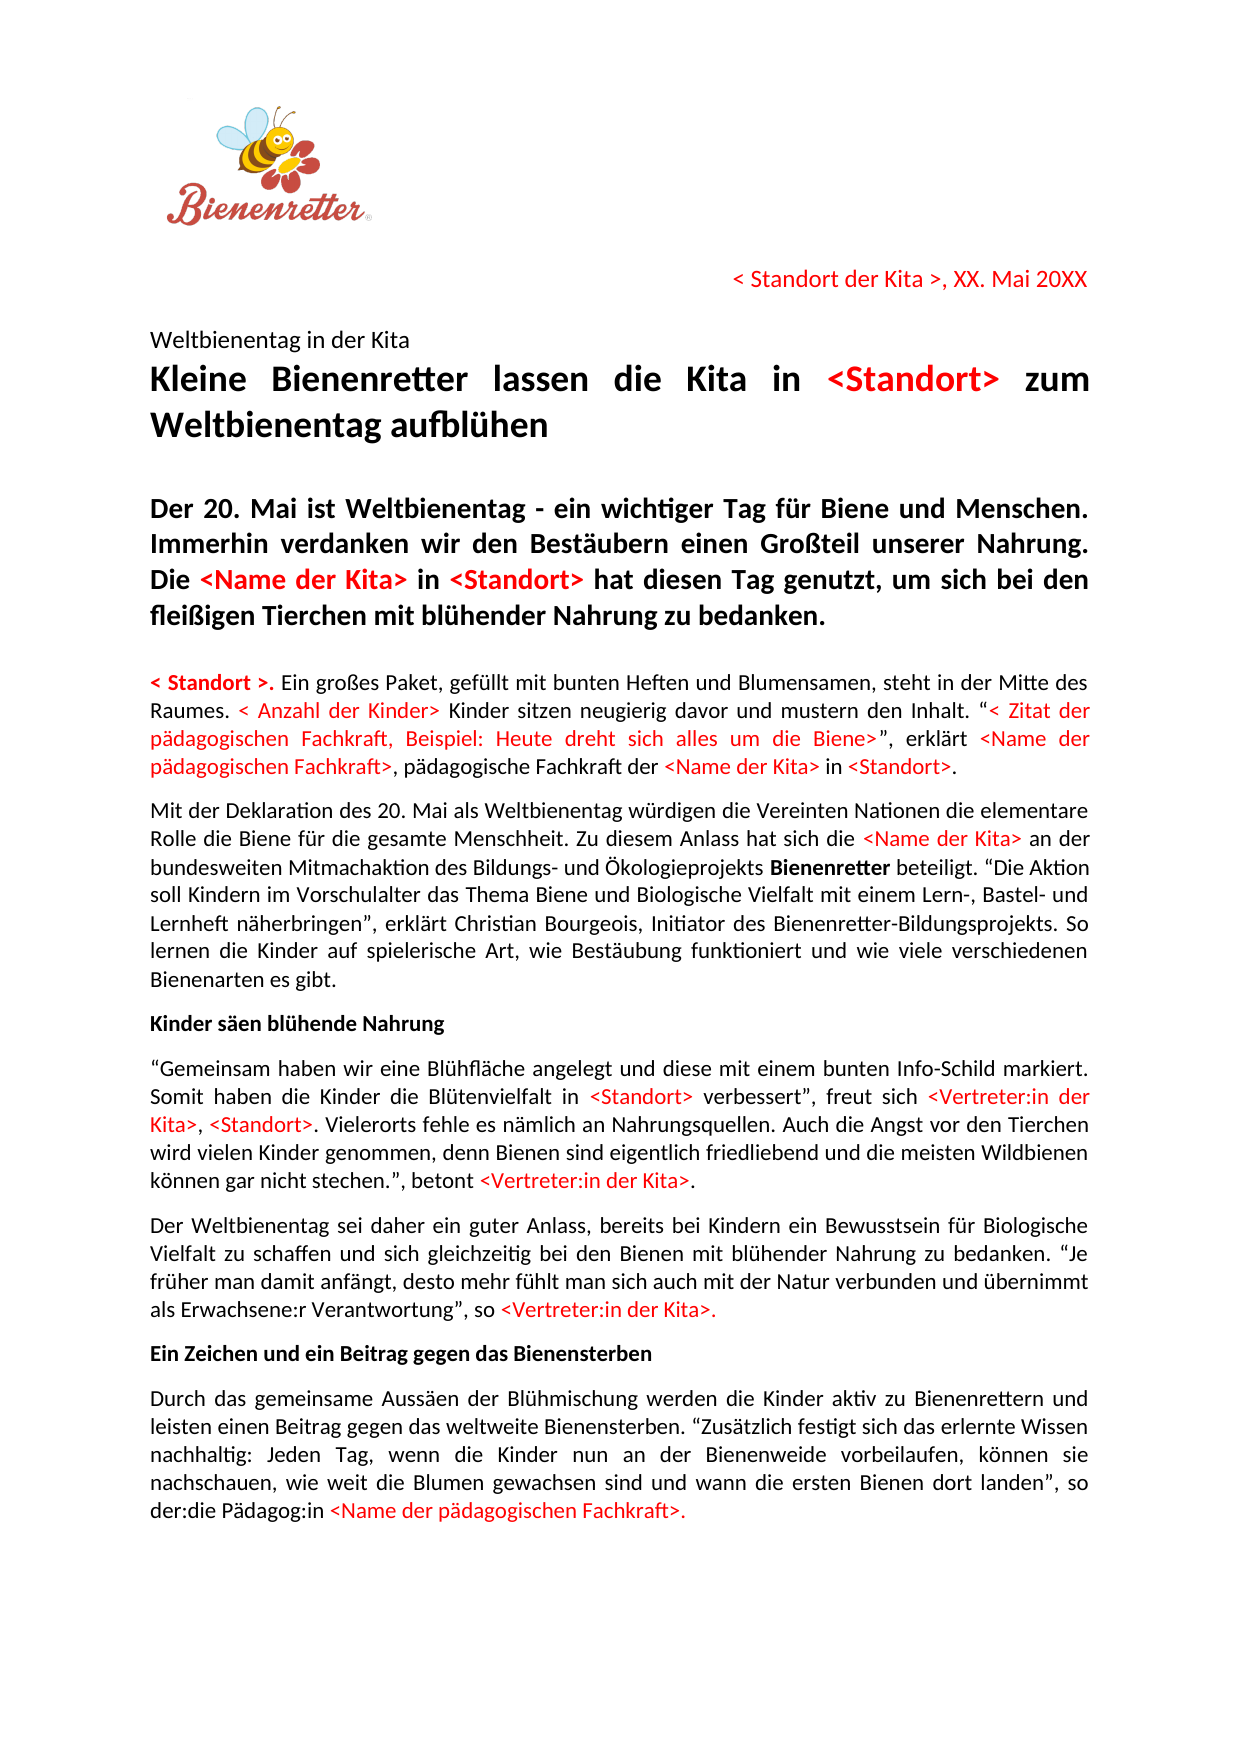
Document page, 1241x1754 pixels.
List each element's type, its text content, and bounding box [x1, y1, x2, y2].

text Durch das gemeinsame Aussäen der Blühmischung werden die Kinder aktiv zu Bienenrettern und leisten einen Beitrag gegen das weltweite Bienensterben. “Zusätzlich festigt sich das erlernte Wissen nachhaltig: Jeden Tag, wenn die Kinder nun an der Bienenweide vorbeilaufen, können sie nachschauen, wie weit die Blumen gewachsen sind und wann die ersten Bienen dort landen”, so der:die Pädagog:in <Name der pädagogischen Fachkraft>. [150, 1384, 1090, 1524]
text Kleine Bienenretter lassen die Kita in <Standort> zum Weltbienentag aufblühen [150, 355, 1090, 446]
text Ein Zeichen und ein Beitrag gegen das Bienensterben [150, 1339, 1090, 1368]
text Der 20. Mai ist Weltbienentag - ein wichtiger Tag für Biene und Menschen. Immerhin verdanken wir den Bestäubern einen Großteil unserer Nahrung. Die <Name der Kita> in <Standort> hat diesen Tag genutzt, um sich bei den fleißigen Tierchen mit blühender Nahrung zu bedanken. [150, 490, 1090, 632]
text “Gemeinsam haben wir eine Blühfläche angelegt und diese mit einem bunten Info-Schild markiert. Somit haben die Kinder die Blütenvielfalt in <Standort> verbessert”, freut sich <Vertreter:in der Kita>, <Standort>. Vielerorts fehle es nämlich an Nahrungsquellen. Auch die Angst vor den Tierchen wird vielen Kinder genommen, denn Bienen sind eigentlich friedliebend und die meisten Wildbienen können gar nicht stechen.”, betont <Vertreter:in der Kita>. [150, 1054, 1090, 1194]
text < Standort >. Ein großes Paket, gefüllt mit bunten Heften und Blumensamen, steht in der Mitte des Raumes. < Anzahl der Kinder> Kinder sitzen neugierig davor und mustern den Inhalt. “< Zitat der pädagogischen Fachkraft, Beispiel: Heute dreht sich alles um die Biene>”, erklärt <Name der pädagogischen Fachkraft>, pädagogische Fachkraft der <Name der Kita> in <Standort>. [150, 668, 1090, 780]
text Weltbienentag in der Kita [150, 324, 1090, 355]
text < Standort der Kita >, XX. Mai 20XX [150, 263, 1090, 294]
text Mit der Deklaration des 20. Mai als Weltbienentag würdigen die Vereinten Nationen die elementare Rolle die Biene für die gesamte Menschheit. Zu diesem Anlass hat sich die <Name der Kita> an der bundesweiten Mitmachaktion des Bildungs- und Ökologieprojekts Bienenretter beteiligt. “Die Aktion soll Kindern im Vorschulalter das Thema Biene und Biologische Vielfalt mit einem Lern-, Bastel- und Lernheft näherbringen”, erklärt Christian Bourgeois, Initiator des Bienenretter-Bildungsprojekts. So lernen die Kinder auf spielerische Art, wie Bestäubung funktioniert und wie viele verschiedenen Bienenarten es gibt. [150, 797, 1090, 993]
picture [150, 75, 401, 264]
text Der Weltbienentag sei daher ein guter Anlass, bereits bei Kindern ein Bewusstsein für Biologische Vielfalt zu schaffen und sich gleichzeitig bei den Bienen mit blühender Nahrung zu bedanken. “Je früher man damit anfängt, desto mehr fühlt man sich auch mit der Natur verbunden und übernimmt als Erwachsene:r Verantwortung”, so <Vertreter:in der Kita>. [150, 1211, 1090, 1323]
text Kinder säen blühende Nahrung [150, 1009, 1090, 1037]
